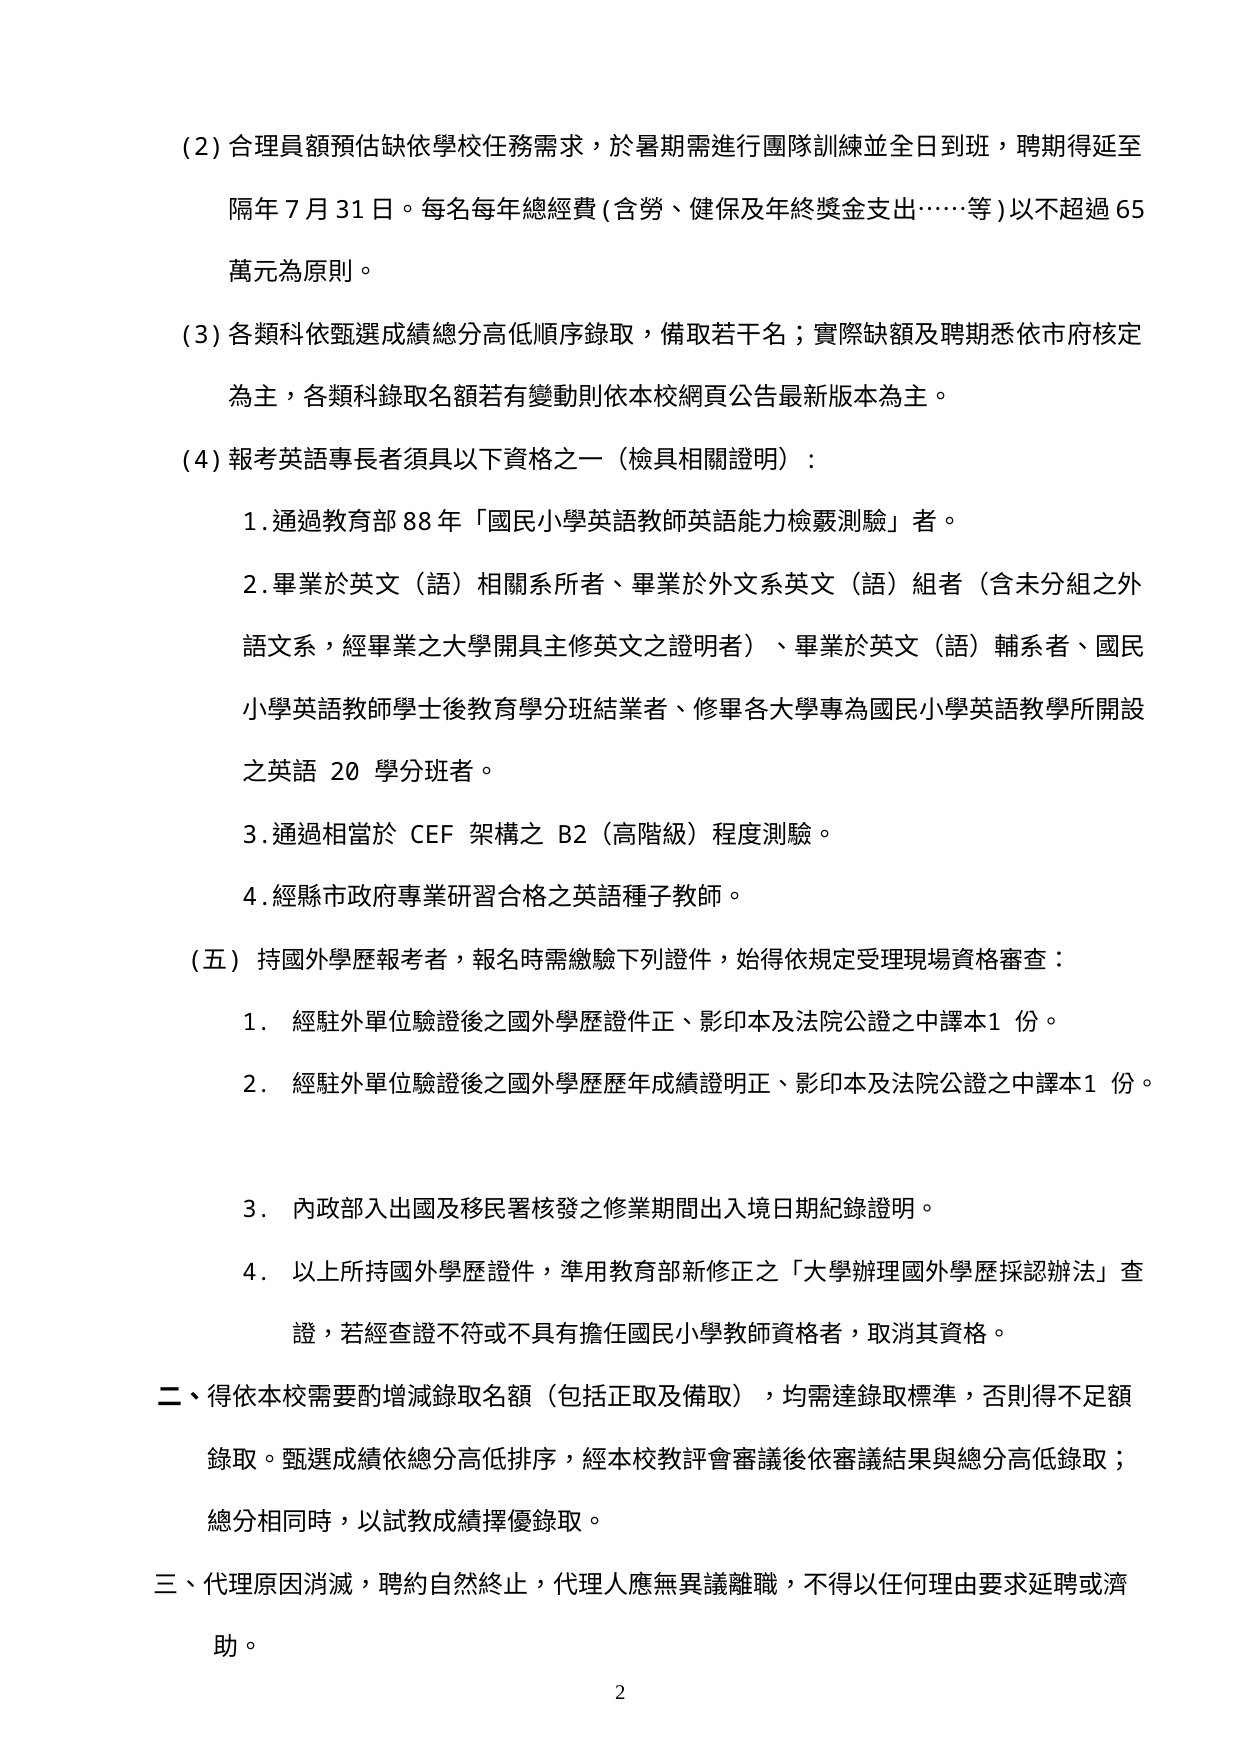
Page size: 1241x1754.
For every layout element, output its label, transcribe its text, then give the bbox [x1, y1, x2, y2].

list 以上所持國外學歷證件，準用教育部新修正之「大學辦理國外學歷採認辦法」查證，若經查證不符或不具有擔任國民小學教師資格者，取消其資格。 [242, 1228, 1146, 1353]
list 經駐外單位驗證後之國外學歷證件正、影印本及法院公證之中譯本1 份。 [242, 978, 1146, 1041]
title 報考英語專長者須具以下資格之一（檢具相關證明）: [179, 416, 1146, 478]
title 3.通過相當於 CEF 架構之 B2（高階級）程度測驗。 [242, 791, 1146, 853]
text (五) 持國外學歷報考者，報名時需繳驗下列證件，始得依規定受理現場資格審查： [187, 916, 1146, 978]
title 4.經縣市政府專業研習合格之英語種子教師。 [242, 853, 1146, 916]
title 合理員額預估缺依學校任務需求，於暑期需進行團隊訓練並全日到班，聘期得延至隔年7月31日。每名每年總經費(含勞、健保及年終獎金支出……等)以不超過65萬元為原則。 [179, 103, 1146, 291]
text 二、得依本校需要酌增減錄取名額（包括正取及備取），均需達錄取標準，否則得不足額錄取。甄選成績依總分高低排序，經本校教評會審議後依審議結果與總分高低錄取；總分相同時，以試教成績擇優錄取。 [157, 1353, 1146, 1541]
list 經駐外單位驗證後之國外學歷歷年成績證明正、影印本及法院公證之中譯本1 份。 [242, 1041, 1146, 1166]
list 內政部入出國及移民署核發之修業期間出入境日期紀錄證明。 [242, 1166, 1146, 1228]
title 各類科依甄選成績總分高低順序錄取，備取若干名；實際缺額及聘期悉依市府核定為主，各類科錄取名額若有變動則依本校網頁公告最新版本為主。 [179, 291, 1146, 416]
title 1.通過教育部88年「國民小學英語教師英語能力檢覈測驗」者。 [242, 478, 1146, 541]
title 2.畢業於英文（語）相關系所者、畢業於外文系英文（語）組者（含未分組之外語文系，經畢業之大學開具主修英文之證明者）、畢業於英文（語）輔系者、國民小學英語教師學士後教育學分班結業者、修畢各大學專為國民小學英語教學所開設之英語 20 學分班者。 [242, 541, 1146, 791]
title 三、代理原因消滅，聘約自然終止，代理人應無異議離職，不得以任何理由要求延聘或濟助。 [154, 1541, 1146, 1666]
